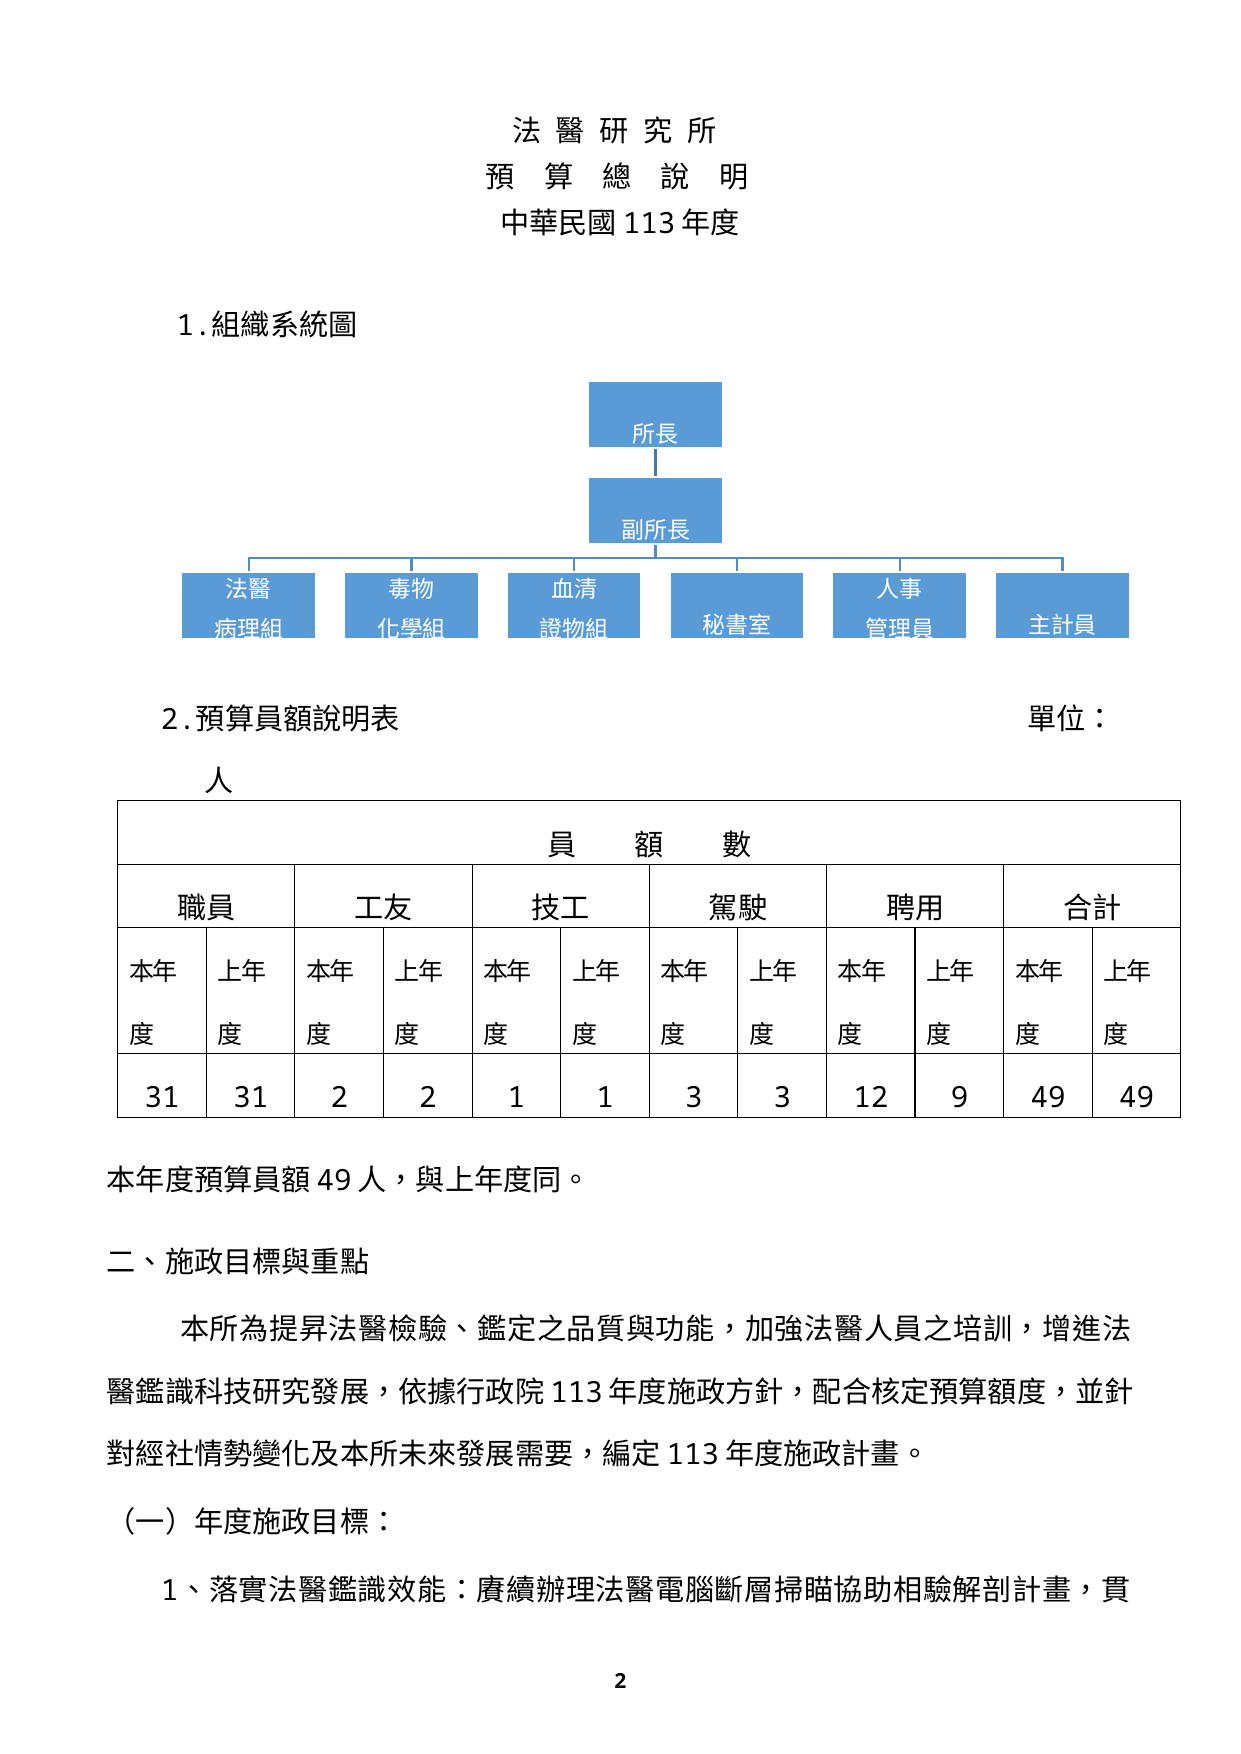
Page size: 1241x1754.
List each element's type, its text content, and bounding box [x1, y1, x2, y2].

table_cell 駕駛 [650, 865, 826, 927]
table_cell 49 [1093, 1054, 1180, 1117]
table_cell 工友 [295, 865, 472, 927]
text 1.組織系統圖 [106, 281, 1134, 344]
table_cell 1 [473, 1054, 560, 1117]
table_cell 12 [827, 1054, 914, 1117]
table_cell 9 [916, 1054, 1003, 1117]
table_cell 49 [1004, 1054, 1092, 1117]
table_cell 上年度 [738, 928, 826, 1053]
table_cell 上年度 [207, 928, 294, 1053]
table_cell 2 [384, 1054, 472, 1117]
table_cell 本年度 [1004, 928, 1092, 1053]
table_cell 本年度 [118, 928, 206, 1053]
table_cell 31 [207, 1054, 294, 1117]
table_cell 3 [738, 1054, 826, 1117]
table_cell 合計 [1004, 865, 1180, 927]
table_cell 本年度 [295, 928, 383, 1053]
text （一）年度施政目標： [106, 1478, 1134, 1541]
table_cell 本年度 [827, 928, 914, 1053]
table_cell 3 [650, 1054, 737, 1117]
text 2.預算員額說明表 單位：人 [161, 675, 1134, 800]
table_cell 上年度 [916, 928, 1003, 1053]
table_cell 上年度 [1093, 928, 1180, 1053]
text 本年度預算員額49人，與上年度同。 [106, 1136, 1134, 1199]
table_cell 職員 [118, 865, 294, 927]
table_cell 31 [118, 1054, 206, 1117]
table_cell 上年度 [561, 928, 649, 1053]
table_cell 技工 [473, 865, 649, 927]
table_header 員 額 數 [118, 801, 1180, 863]
table_cell 1 [561, 1054, 649, 1117]
text 本所為提昇法醫檢驗、鑑定之品質與功能，加強法醫人員之培訓，增進法醫鑑識科技研究發展，依據行政院113年度施政方針，配合核定預算額度，並針對經社情勢變化及本所未來發展需要，編定113年度施政計畫。 [106, 1285, 1134, 1473]
table_cell 本年度 [650, 928, 737, 1053]
table_cell 聘用 [827, 865, 1003, 927]
text 1、落實法醫鑑識效能：賡續辦理法醫電腦斷層掃瞄協助相驗解剖計畫，貫徹新世代反毒策略行動綱領第二期之新興毒品尿液檢驗鑑定，推動「施用毒品者再犯防止推進計畫」之新興毒品成分檢驗，充實法醫毒物鑑驗設備，以降低毒品新生人口與抑制毒品再犯，減少毒品危害，建立血清證物鑑驗先進技術，強化罪證鑑識能力及促進人權保障。 [106, 1546, 1134, 1608]
table_cell 上年度 [384, 928, 472, 1053]
text 二、施政目標與重點 [106, 1218, 1134, 1280]
table_cell 2 [295, 1054, 383, 1117]
table_cell 本年度 [473, 928, 560, 1053]
